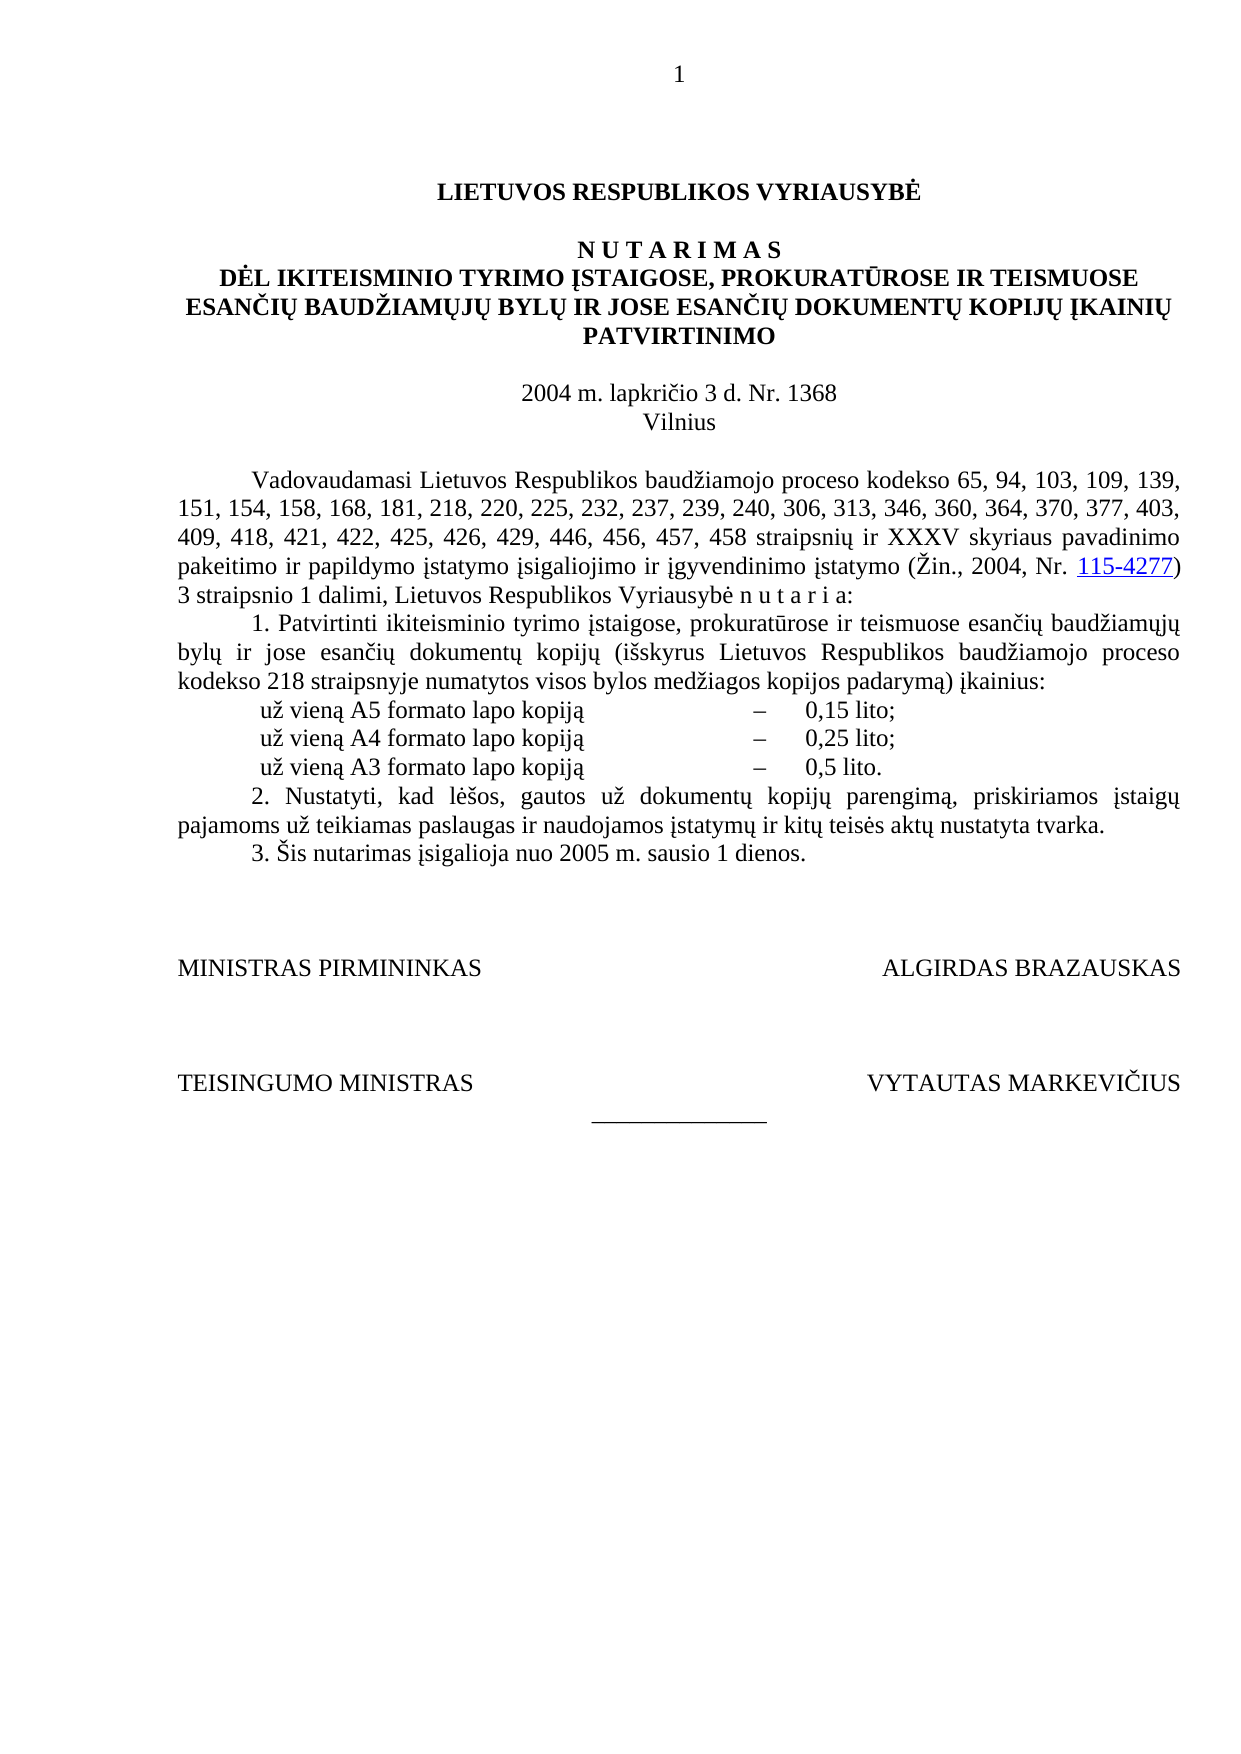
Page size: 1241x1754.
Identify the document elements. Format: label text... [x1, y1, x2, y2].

table_cell 0,5 lito. [794, 752, 1204, 781]
table_cell – [735, 724, 794, 752]
table_cell už vieną A4 formato lapo kopiją [177, 724, 734, 752]
table_cell 0,25 lito; [794, 724, 1204, 752]
text Vilnius [177, 407, 1181, 436]
table_header už vieną A5 formato lapo kopiją [177, 695, 734, 723]
text DĖL IKITEISMINIO TYRIMO ĮSTAIGOSE, PROKURATŪROSE IR TEISMUOSE ESANČIŲ BAUDŽIAMŲJŲ BYLŲ IR JOSE ESANČIŲ DOKUMENTŲ KOPIJŲ ĮKAINIŲ PATVIRTINIMO [177, 263, 1181, 350]
table_cell už vieną A3 formato lapo kopiją [177, 752, 734, 781]
text 3. Šis nutarimas įsigalioja nuo 2005 m. sausio 1 dienos. [177, 838, 1181, 867]
text ______________ [177, 1097, 1181, 1126]
text LIETUVOS RESPUBLIKOS VYRIAUSYBĖ [177, 177, 1181, 206]
text MINISTRAS PIRMININKAS ALGIRDAS BRAZAUSKAS [177, 953, 1181, 982]
text 2. Nustatyti, kad lėšos, gautos už dokumentų kopijų parengimą, priskiriamos įstaigų pajamoms už teikiamas paslaugas ir naudojamos įstatymų ir kitų teisės aktų nustatyta tvarka. [177, 781, 1181, 838]
table_header – [735, 695, 794, 723]
table_header 0,15 lito; [794, 695, 1204, 723]
table_cell – [735, 752, 794, 781]
text 1. Patvirtinti ikiteisminio tyrimo įstaigose, prokuratūrose ir teismuose esančių baudžiamųjų bylų ir jose esančių dokumentų kopijų (išskyrus Lietuvos Respublikos baudžiamojo proceso kodekso 218 straipsnyje numatytos visos bylos medžiagos kopijos padarymą) įkainius: [177, 608, 1181, 695]
text 2004 m. lapkričio 3 d. Nr. 1368 [177, 378, 1181, 407]
text TEISINGUMO MINISTRAS VYTAUTAS MARKEVIČIUS [177, 1068, 1181, 1097]
text N U T A R I M A S [177, 235, 1181, 263]
text Vadovaudamasi Lietuvos Respublikos baudžiamojo proceso kodekso 65, 94, 103, 109, 139, 151, 154, 158, 168, 181, 218, 220, 225, 232, 237, 239, 240, 306, 313, 346, 360, 364, 370, 377, 403, 409, 418, 421, 422, 425, 426, 429, 446, 456, 457, 458 straipsnių ir XXXV skyriaus pavadinimo pakeitimo ir papildymo įstatymo įsigaliojimo ir įgyvendinimo įstatymo (Žin., 2004, Nr. 115-4277) 3 straipsnio 1 dalimi, Lietuvos Respublikos Vyriausybė nutaria: [177, 465, 1181, 608]
